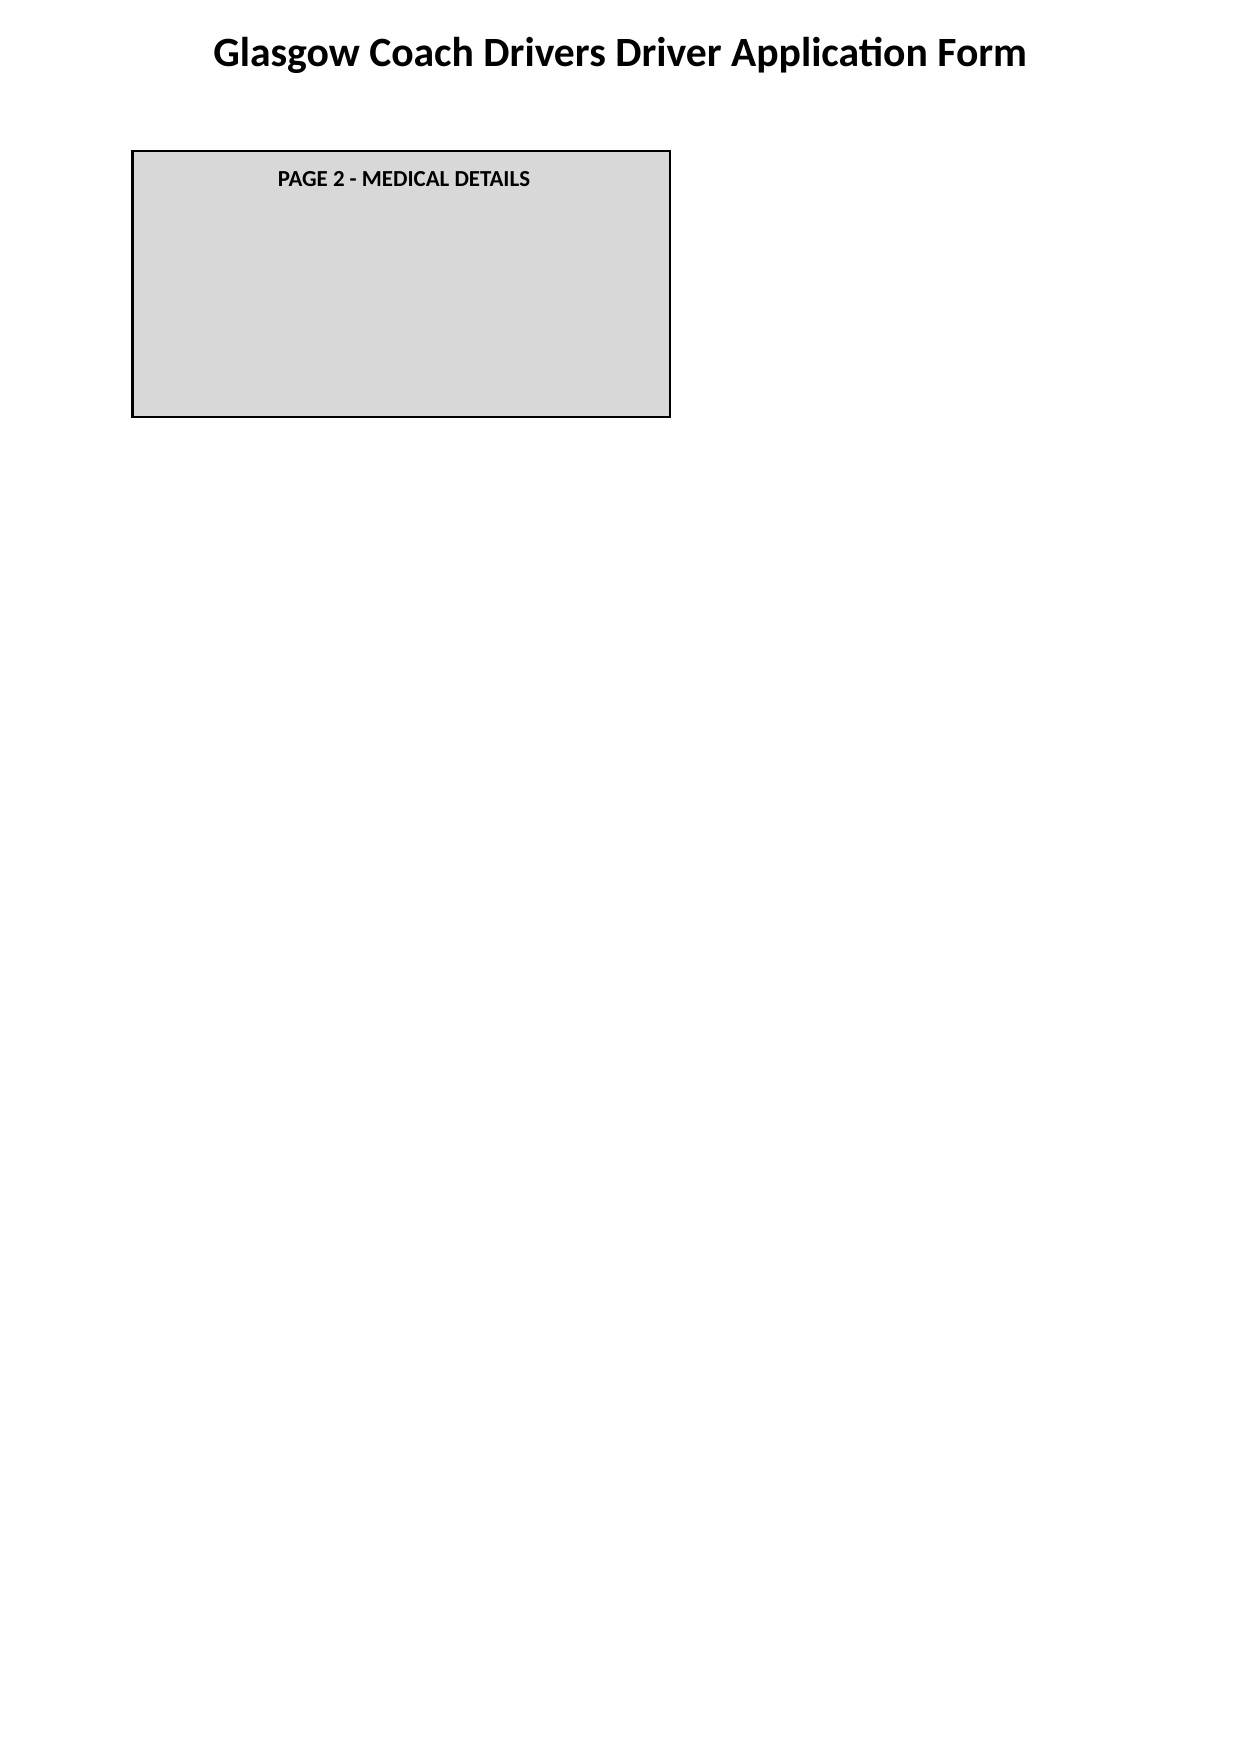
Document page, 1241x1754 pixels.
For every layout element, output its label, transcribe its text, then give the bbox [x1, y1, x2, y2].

table_header PAGE 2 - MEDICAL DETAILS [134, 152, 669, 416]
table_header [671, 150, 1207, 416]
